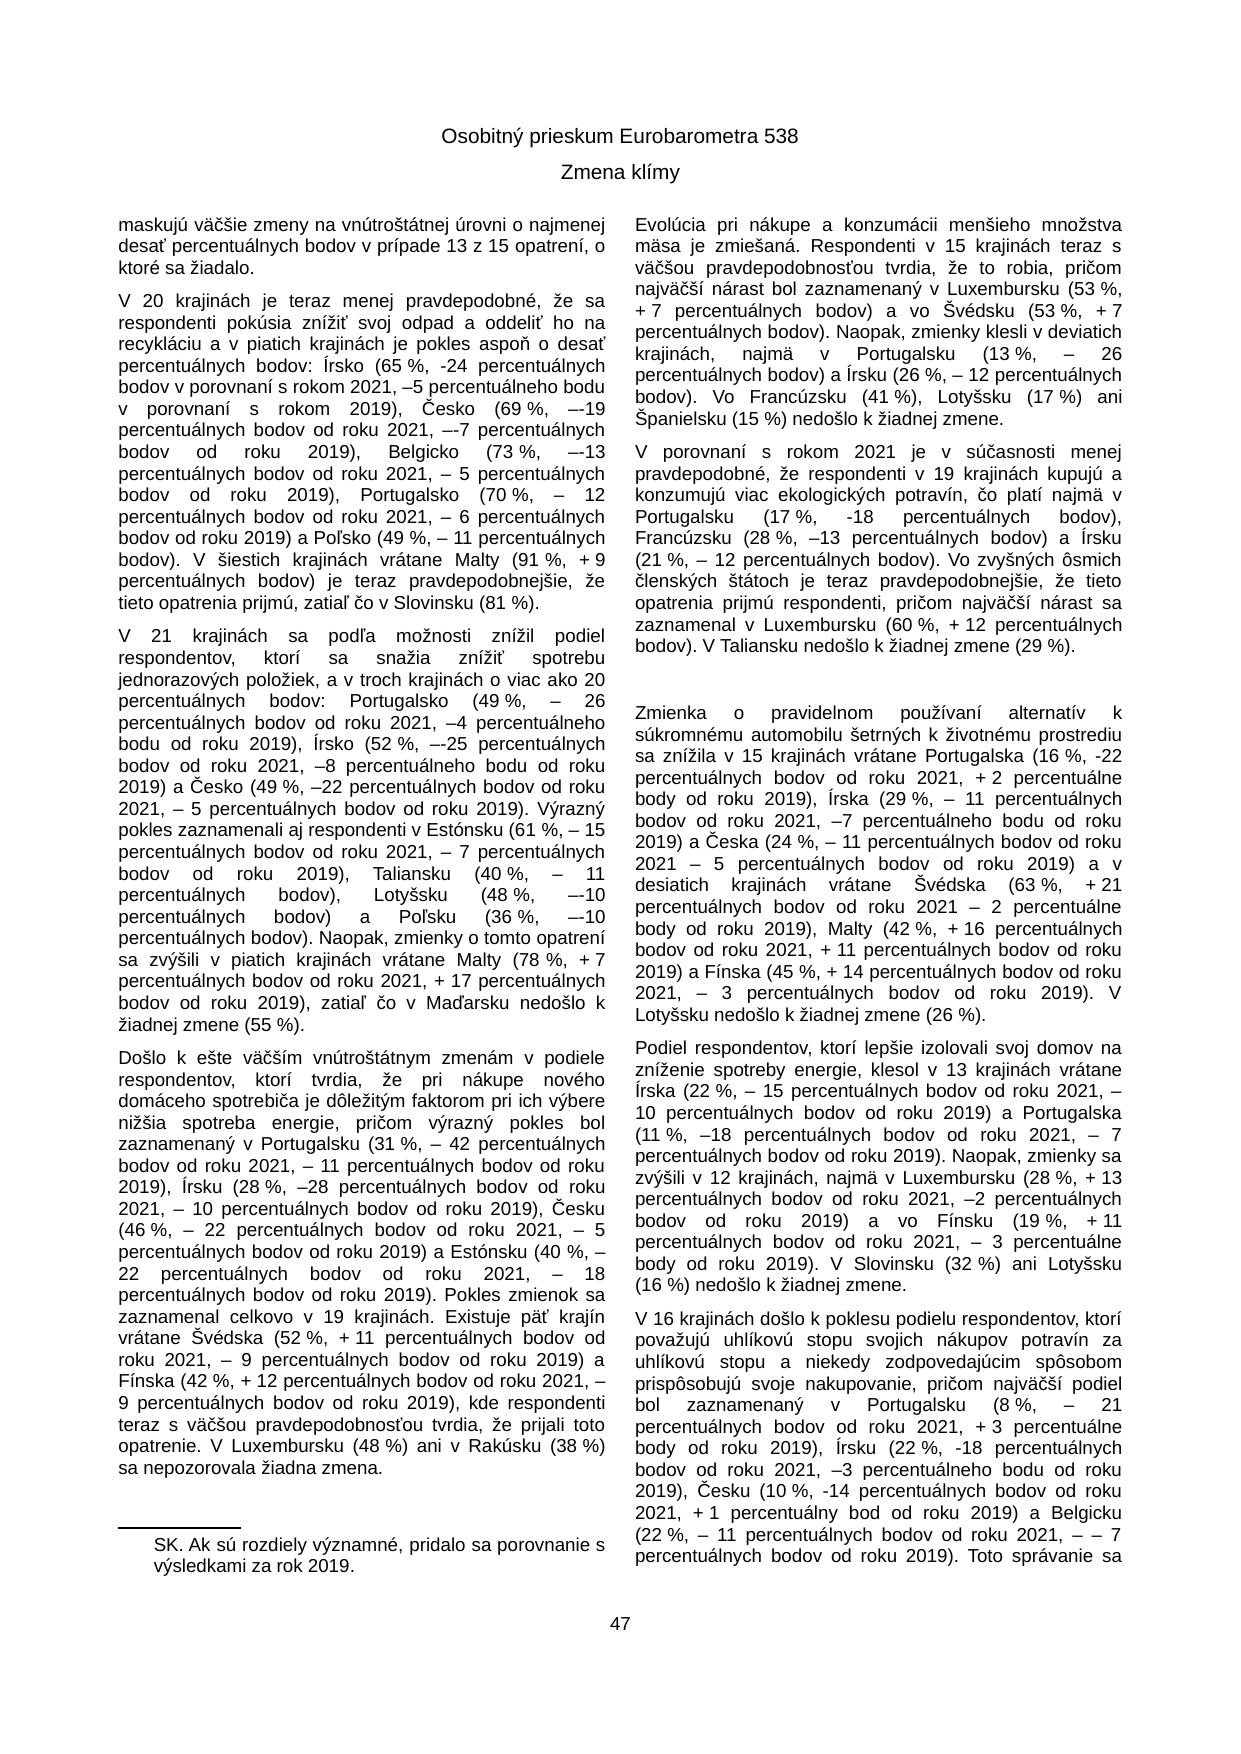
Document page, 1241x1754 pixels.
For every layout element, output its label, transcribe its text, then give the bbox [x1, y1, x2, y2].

text V 20 krajinách je teraz menej pravdepodobné, že sa respondenti pokúsia znížiť svoj odpad a oddeliť ho na recykláciu a v piatich krajinách je pokles aspoň o desať percentuálnych bodov: Írsko (65 %, -24 percentuálnych bodov v porovnaní s rokom 2021, –5 percentuálneho bodu v porovnaní s rokom 2019), Česko (69 %, –-19 percentuálnych bodov od roku 2021, –-7 percentuálnych bodov od roku 2019), Belgicko (73 %, –-13 percentuálnych bodov od roku 2021, – 5 percentuálnych bodov od roku 2019), Portugalsko (70 %, – 12 percentuálnych bodov od roku 2021, – 6 percentuálnych bodov od roku 2019) a Poľsko (49 %, – 11 percentuálnych bodov). V šiestich krajinách vrátane Malty (91 %, + 9 percentuálnych bodov) je teraz pravdepodobnejšie, že tieto opatrenia prijmú, zatiaľ čo v Slovinsku (81 %). [118, 290, 605, 613]
text Na celkovej úrovni EÚ sa od apríla do mája 2021 vo všeobecnosti vyskytli len malé zmeny. Tieto však maskujú väčšie zmeny na vnútroštátnej úrovni o najmenej desať percentuálnych bodov v prípade 13 z 15 opatrení, o ktoré sa žiadalo. [118, 213, 605, 278]
text V 21 krajinách sa podľa možnosti znížil podiel respondentov, ktorí sa snažia znížiť spotrebu jednorazových položiek, a v troch krajinách o viac ako 20 percentuálnych bodov: Portugalsko (49 %, – 26 percentuálnych bodov od roku 2021, –4 percentuálneho bodu od roku 2019), Írsko (52 %, –-25 percentuálnych bodov od roku 2021, –8 percentuálneho bodu od roku 2019) a Česko (49 %, –22 percentuálnych bodov od roku 2021, – 5 percentuálnych bodov od roku 2019). Výrazný pokles zaznamenali aj respondenti v Estónsku (61 %, – 15 percentuálnych bodov od roku 2021, – 7 percentuálnych bodov od roku 2019), Taliansku (40 %, – 11 percentuálnych bodov), Lotyšsku (48 %, –-10 percentuálnych bodov) a Poľsku (36 %, –-10 percentuálnych bodov). Naopak, zmienky o tomto opatrení sa zvýšili v piatich krajinách vrátane Malty (78 %, + 7 percentuálnych bodov od roku 2021, + 17 percentuálnych bodov od roku 2019), zatiaľ čo v Maďarsku nedošlo k žiadnej zmene (55 %). [118, 625, 605, 1035]
text Podiel respondentov, ktorí lepšie izolovali svoj domov na zníženie spotreby energie, klesol v 13 krajinách vrátane Írska (22 %, – 15 percentuálnych bodov od roku 2021, – 10 percentuálnych bodov od roku 2019) a Portugalska (11 %, –18 percentuálnych bodov od roku 2021, – 7 percentuálnych bodov od roku 2019). Naopak, zmienky sa zvýšili v 12 krajinách, najmä v Luxembursku (28 %, + 13 percentuálnych bodov od roku 2021, –2 percentuálnych bodov od roku 2019) a vo Fínsku (19 %, + 11 percentuálnych bodov od roku 2021, – 3 percentuálne body od roku 2019). V Slovinsku (32 %) ani Lotyšsku (16 %) nedošlo k žiadnej zmene. [635, 1037, 1122, 1296]
text Zmienka o pravidelnom používaní alternatív k súkromnému automobilu šetrných k životnému prostrediu sa znížila v 15 krajinách vrátane Portugalska (16 %, -22 percentuálnych bodov od roku 2021, + 2 percentuálne body od roku 2019), Írska (29 %, – 11 percentuálnych bodov od roku 2021, –7 percentuálneho bodu od roku 2019) a Česka (24 %, – 11 percentuálnych bodov od roku 2021 – 5 percentuálnych bodov od roku 2019) a v desiatich krajinách vrátane Švédska (63 %, + 21 percentuálnych bodov od roku 2021 – 2 percentuálne body od roku 2019), Malty (42 %, + 16 percentuálnych bodov od roku 2021, + 11 percentuálnych bodov od roku 2019) a Fínska (45 %, + 14 percentuálnych bodov od roku 2021, – 3 percentuálnych bodov od roku 2019). V Lotyšsku nedošlo k žiadnej zmene (26 %). [635, 702, 1122, 1025]
text V 16 krajinách došlo k poklesu podielu respondentov, ktorí považujú uhlíkovú stopu svojich nákupov potravín za uhlíkovú stopu a niekedy zodpovedajúcim spôsobom prispôsobujú svoje nakupovanie, pričom najväčší podiel bol zaznamenaný v Portugalsku (8 %, – 21 percentuálnych bodov od roku 2021, + 3 percentuálne body od roku 2019), Írsku (22 %, -18 percentuálnych bodov od roku 2021, –3 percentuálneho bodu od roku 2019), Česku (10 %, -14 percentuálnych bodov od roku 2021, + 1 percentuálny bod od roku 2019) a Belgicku (22 %, – 11 percentuálnych bodov od roku 2021, – – 7 percentuálnych bodov od roku 2019). Toto správanie sa [635, 1308, 1122, 1566]
text Evolúcia pri nákupe a konzumácii menšieho množstva mäsa je zmiešaná. Respondenti v 15 krajinách teraz s väčšou pravdepodobnosťou tvrdia, že to robia, pričom najväčší nárast bol zaznamenaný v Luxembursku (53 %, + 7 percentuálnych bodov) a vo Švédsku (53 %, + 7 percentuálnych bodov). Naopak, zmienky klesli v deviatich krajinách, najmä v Portugalsku (13 %, – 26 percentuálnych bodov) a Írsku (26 %, – 12 percentuálnych bodov). Vo Francúzsku (41 %), Lotyšsku (17 %) ani Španielsku (15 %) nedošlo k žiadnej zmene. [635, 213, 1122, 429]
text SK. Ak sú rozdiely významné, pridalo sa porovnanie s výsledkami za rok 2019. [118, 1534, 605, 1577]
text V porovnaní s rokom 2021 je v súčasnosti menej pravdepodobné, že respondenti v 19 krajinách kupujú a konzumujú viac ekologických potravín, čo platí najmä v Portugalsku (17 %, -18 percentuálnych bodov), Francúzsku (28 %, –13 percentuálnych bodov) a Írsku (21 %, – 12 percentuálnych bodov). Vo zvyšných ôsmich členských štátoch je teraz pravdepodobnejšie, že tieto opatrenia prijmú respondenti, pričom najväčší nárast sa zaznamenal v Luxembursku (60 %, + 12 percentuálnych bodov). V Taliansku nedošlo k žiadnej zmene (29 %). [635, 441, 1122, 656]
text Došlo k ešte väčším vnútroštátnym zmenám v podiele respondentov, ktorí tvrdia, že pri nákupe nového domáceho spotrebiča je dôležitým faktorom pri ich výbere nižšia spotreba energie, pričom výrazný pokles bol zaznamenaný v Portugalsku (31 %, – 42 percentuálnych bodov od roku 2021, – 11 percentuálnych bodov od roku 2019), Írsku (28 %, –28 percentuálnych bodov od roku 2021, – 10 percentuálnych bodov od roku 2019), Česku (46 %, – 22 percentuálnych bodov od roku 2021, – 5 percentuálnych bodov od roku 2019) a Estónsku (40 %, – 22 percentuálnych bodov od roku 2021, – 18 percentuálnych bodov od roku 2019). Pokles zmienok sa zaznamenal celkovo v 19 krajinách. Existuje päť krajín vrátane Švédska (52 %, + 11 percentuálnych bodov od roku 2021, – 9 percentuálnych bodov od roku 2019) a Fínska (42 %, + 12 percentuálnych bodov od roku 2021, –9 percentuálnych bodov od roku 2019), kde respondenti teraz s väčšou pravdepodobnosťou tvrdia, že prijali toto opatrenie. V Luxembursku (48 %) ani v Rakúsku (38 %) sa nepozorovala žiadna zmena. [118, 1047, 605, 1478]
